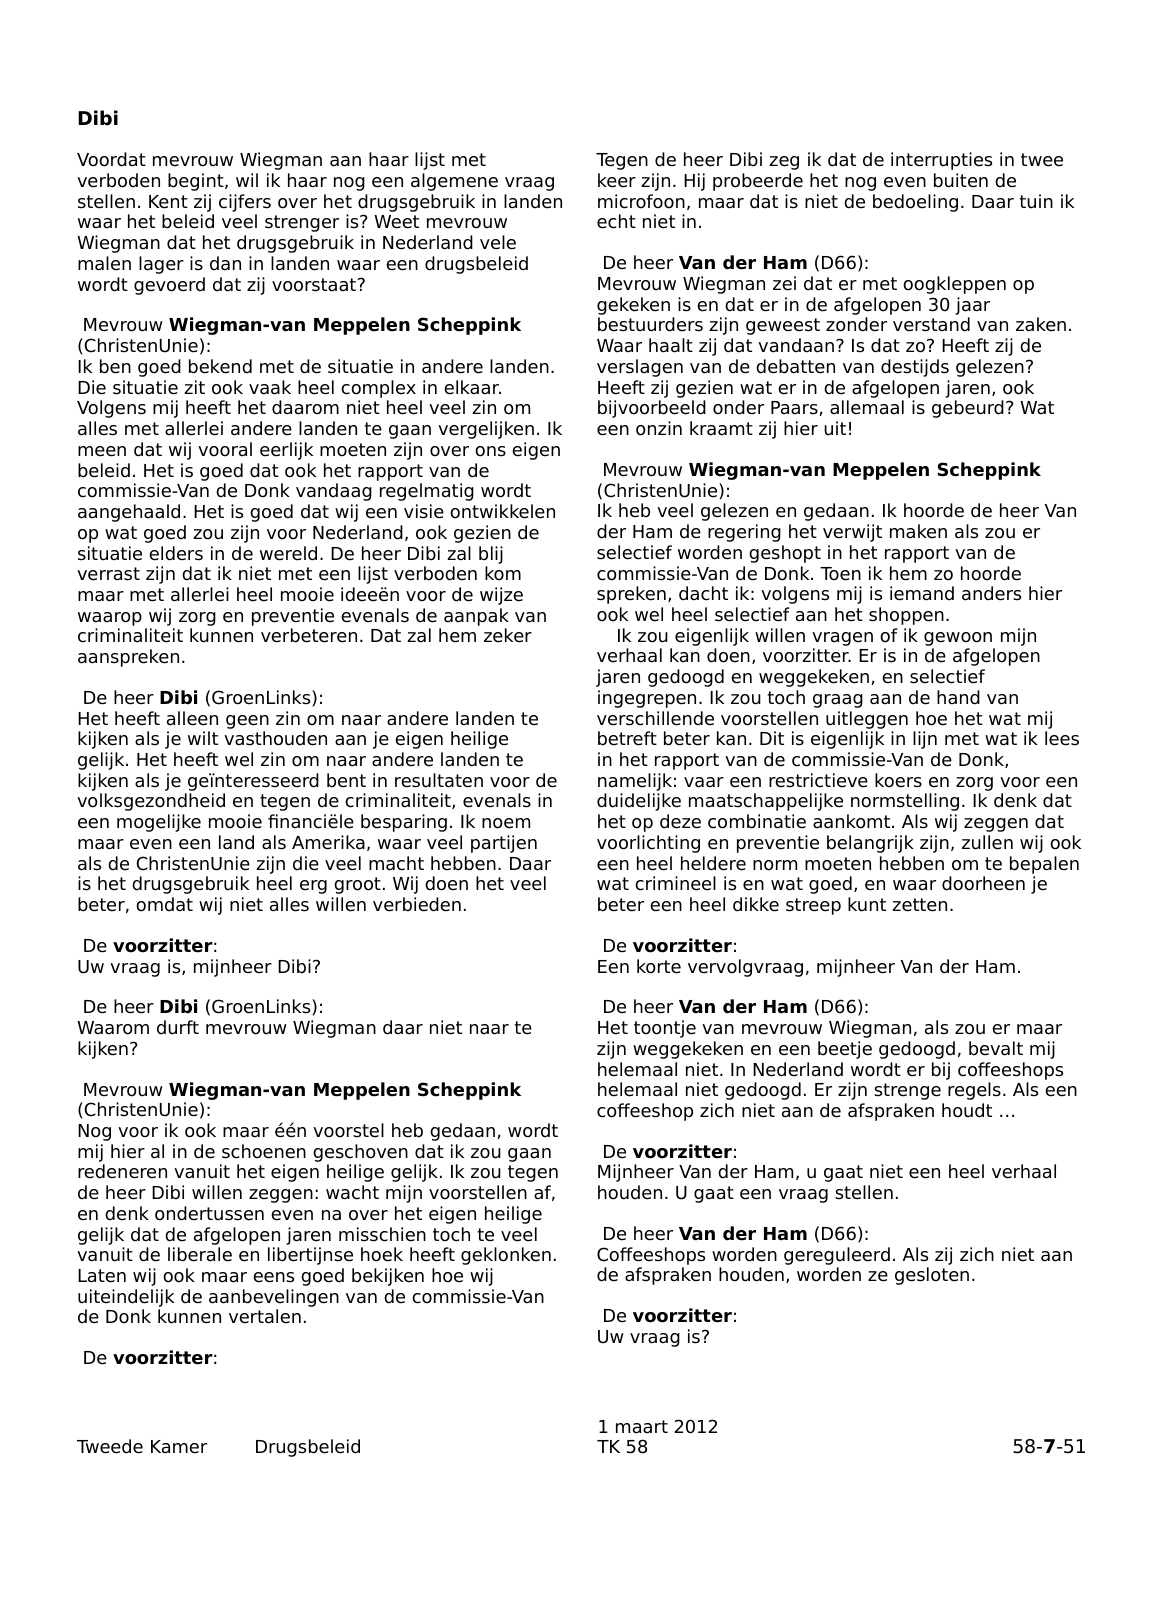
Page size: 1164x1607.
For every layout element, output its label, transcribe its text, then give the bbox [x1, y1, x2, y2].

text De voorzitter: [596, 1142, 1087, 1162]
text Het toontje van mevrouw Wiegman, als zou er maar zijn weggekeken en een beetje gedoogd, bevalt mij helemaal niet. In Nederland wordt er bij coffeeshops helemaal niet gedoogd. Er zijn strenge regels. Als een coffeeshop zich niet aan de afspraken houdt … [596, 1018, 1087, 1122]
text De voorzitter: [77, 1348, 567, 1369]
text Nog voor ik ook maar één voorstel heb gedaan, wordt mij hier al in de schoenen geschoven dat ik zou gaan redeneren vanuit het eigen heilige gelijk. Ik zou tegen de heer Dibi willen zeggen: wacht mijn voorstellen af, en denk ondertussen even na over het eigen heilige gelijk dat de afgelopen jaren misschien toch te veel vanuit de liberale en libertijnse hoek heeft geklonken. Laten wij ook maar eens goed bekijken hoe wij uiteindelijk de aanbevelingen van de commissie-Van de Donk kunnen vertalen. [77, 1121, 567, 1328]
text De heer Van der Ham (D66): [596, 253, 1087, 274]
text Coffeeshops worden gereguleerd. Als zij zich niet aan de afspraken houden, worden ze gesloten. [596, 1244, 1087, 1286]
text Tegen de heer Dibi zeg ik dat de interrupties in twee keer zijn. Hij probeerde het nog even buiten de microfoon, maar dat is niet de bedoeling. Daar tuin ik echt niet in. [596, 150, 1087, 233]
text Uw vraag is? [596, 1327, 1087, 1347]
text Waarom durft mevrouw Wiegman daar niet naar te kijken? [77, 1018, 567, 1059]
text Mevrouw Wiegman-van Meppelen Scheppink (ChristenUnie): [77, 315, 567, 357]
text Het heeft alleen geen zin om naar andere landen te kijken als je wilt vasthouden aan je eigen heilige gelijk. Het heeft wel zin om naar andere landen te kijken als je geïnteresseerd bent in resultaten voor de volksgezondheid en tegen de criminaliteit, evenals in een mogelijke mooie financiële besparing. Ik noem maar even een land als Amerika, waar veel partijen als de ChristenUnie zijn die veel macht hebben. Daar is het drugsgebruik heel erg groot. Wij doen het veel beter, omdat wij niet alles willen verbieden. [77, 708, 567, 916]
text Mevrouw Wiegman-van Meppelen Scheppink (ChristenUnie): [77, 1079, 567, 1121]
text De heer Dibi (GroenLinks): [77, 997, 567, 1018]
text Mevrouw Wiegman zei dat er met oogkleppen op gekeken is en dat er in de afgelopen 30 jaar bestuurders zijn geweest zonder verstand van zaken. Waar haalt zij dat vandaan? Is dat zo? Heeft zij de verslagen van de debatten van destijds gelezen? Heeft zij gezien wat er in de afgelopen jaren, ook bijvoorbeeld onder Paars, allemaal is gebeurd? Wat een onzin kraamt zij hier uit! [596, 274, 1087, 440]
text Mijnheer Van der Ham, u gaat niet een heel verhaal houden. U gaat een vraag stellen. [596, 1162, 1087, 1204]
text De voorzitter: [596, 936, 1087, 956]
text Mevrouw Wiegman-van Meppelen Scheppink (ChristenUnie): [596, 460, 1087, 501]
text De voorzitter: [596, 1306, 1087, 1327]
text De voorzitter: [77, 936, 567, 956]
text De heer Van der Ham (D66): [596, 997, 1087, 1018]
text Uw vraag is, mijnheer Dibi? [77, 956, 567, 977]
text De heer Van der Ham (D66): [596, 1224, 1087, 1244]
text De heer Dibi (GroenLinks): [77, 688, 567, 708]
text Ik heb veel gelezen en gedaan. Ik hoorde de heer Van der Ham de regering het verwijt maken als zou er selectief worden geshopt in het rapport van de commissie-Van de Donk. Toen ik hem zo hoorde spreken, dacht ik: volgens mij is iemand anders hier ook wel heel selectief aan het shoppen. [596, 501, 1087, 626]
text Ik zou eigenlijk willen vragen of ik gewoon mijn verhaal kan doen, voorzitter. Er is in de afgelopen jaren gedoogd en weggekeken, en selectief ingegrepen. Ik zou toch graag aan de hand van verschillende voorstellen uitleggen hoe het wat mij betreft beter kan. Dit is eigenlijk in lijn met wat ik lees in het rapport van de commissie-Van de Donk, namelijk: vaar een restrictieve koers en zorg voor een duidelijke maatschappelijke normstelling. Ik denk dat het op deze combinatie aankomt. Als wij zeggen dat voorlichting en preventie belangrijk zijn, zullen wij ook een heel heldere norm moeten hebben om te bepalen wat crimineel is en wat goed, en waar doorheen je beter een heel dikke streep kunt zetten. [596, 626, 1087, 916]
text Voordat mevrouw Wiegman aan haar lijst met verboden begint, wil ik haar nog een algemene vraag stellen. Kent zij cijfers over het drugsgebruik in landen waar het beleid veel strenger is? Weet mevrouw Wiegman dat het drugsgebruik in Nederland vele malen lager is dan in landen waar een drugsbeleid wordt gevoerd dat zij voorstaat? [77, 150, 567, 295]
text Ik ben goed bekend met de situatie in andere landen. Die situatie zit ook vaak heel complex in elkaar. Volgens mij heeft het daarom niet heel veel zin om alles met allerlei andere landen te gaan vergelijken. Ik meen dat wij vooral eerlijk moeten zijn over ons eigen beleid. Het is goed dat ook het rapport van de commissie-Van de Donk vandaag regelmatig wordt aangehaald. Het is goed dat wij een visie ontwikkelen op wat goed zou zijn voor Nederland, ook gezien de situatie elders in de wereld. De heer Dibi zal blij verrast zijn dat ik niet met een lijst verboden kom maar met allerlei heel mooie ideeën voor de wijze waarop wij zorg en preventie evenals de aanpak van criminaliteit kunnen verbeteren. Dat zal hem zeker aanspreken. [77, 357, 567, 668]
text Een korte vervolgvraag, mijnheer Van der Ham. [596, 956, 1087, 977]
